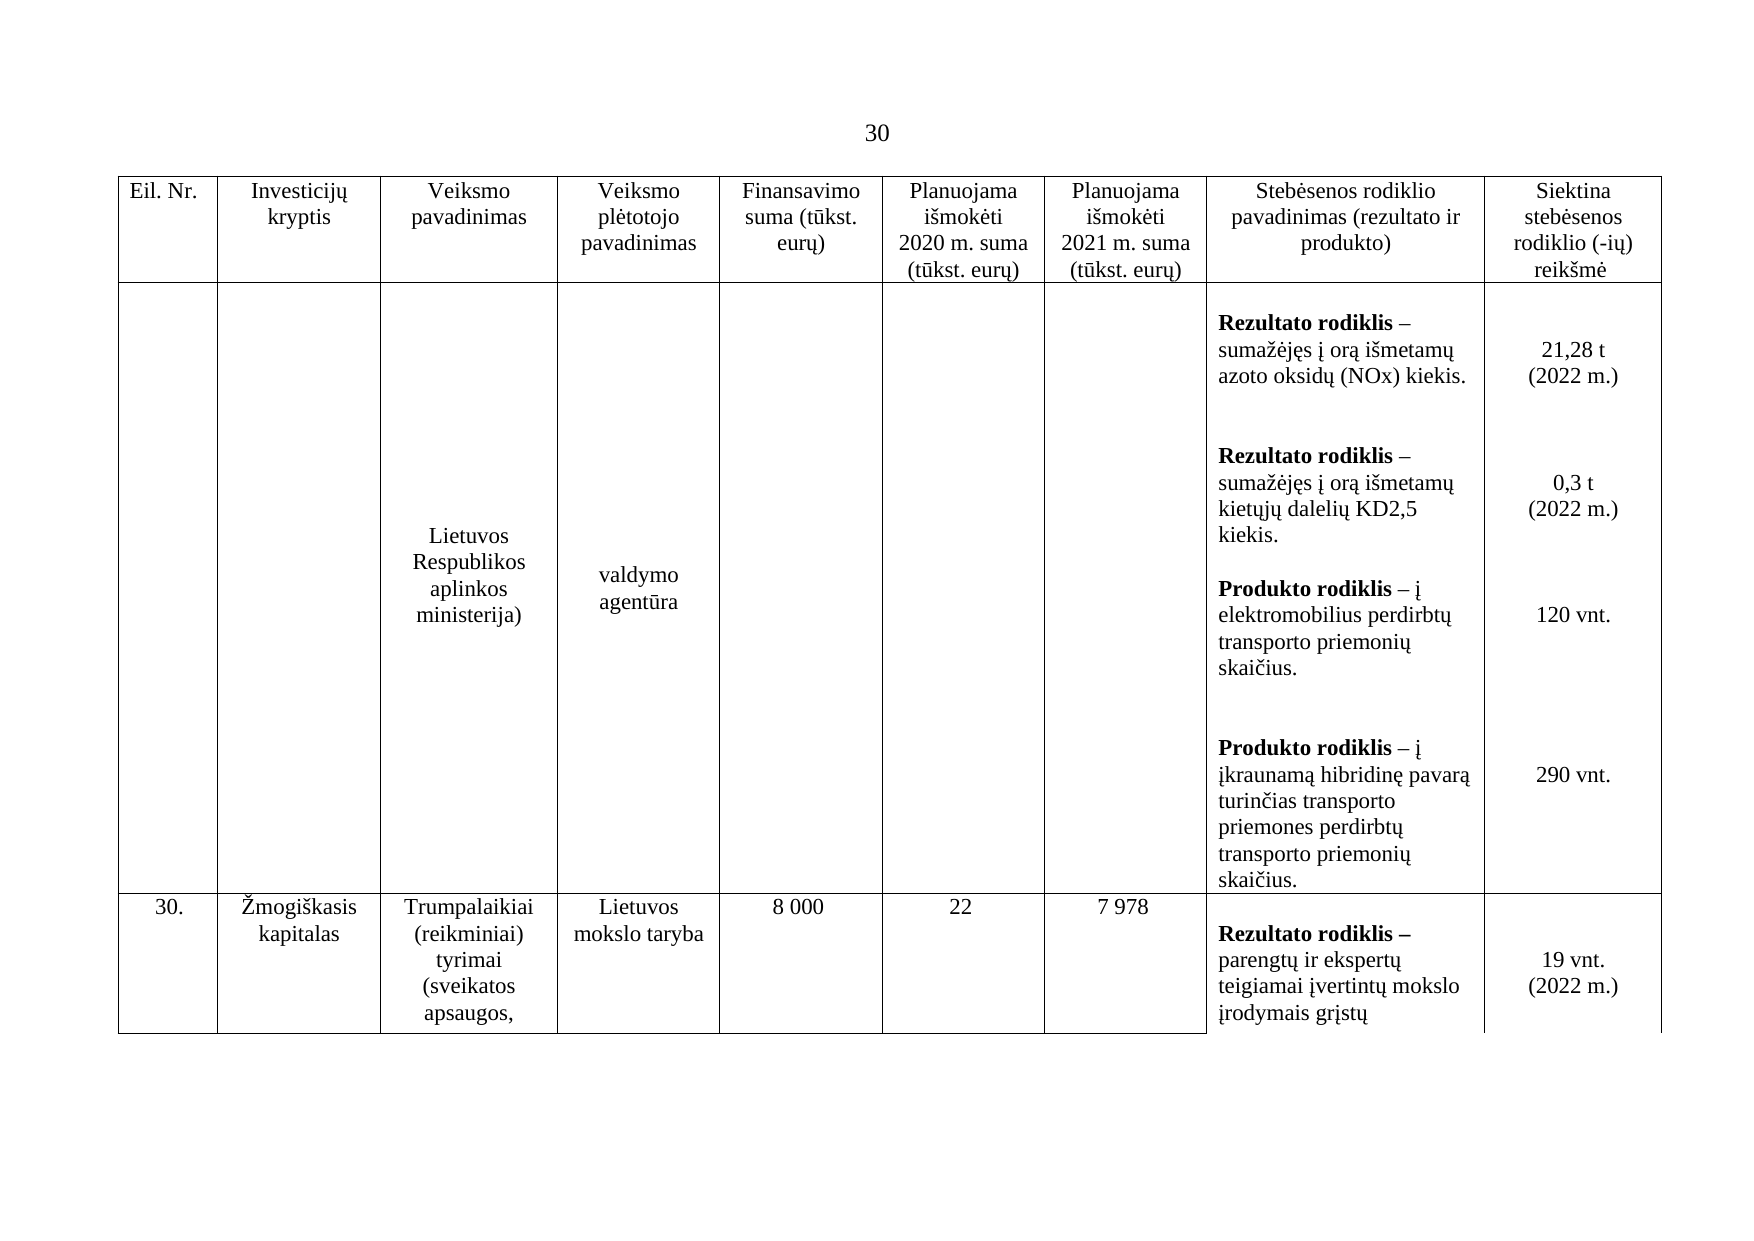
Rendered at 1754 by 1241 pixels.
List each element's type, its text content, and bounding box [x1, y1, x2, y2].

table_header Planuojama išmokėti 2020 m. suma (tūkst. eurų) [883, 177, 1044, 282]
table_cell Produkto rodiklis – į elektromobilius perdirbtų transporto priemonių skaičius. [1207, 548, 1484, 707]
table_cell 8 000 [720, 894, 882, 1032]
table_cell Žmogiškasis kapitalas [218, 894, 380, 1032]
table_cell [883, 283, 1044, 892]
table_header Veiksmo pavadinimas [381, 177, 557, 282]
table_cell [119, 283, 217, 892]
table_cell Rezultato rodiklis – sumažėjęs į orą išmetamų azoto oksidų (NOx) kiekis. [1207, 283, 1484, 415]
table_header Planuojama išmokėti 2021 m. suma (tūkst. eurų) [1045, 177, 1206, 282]
table_cell 7 978 [1045, 894, 1206, 1032]
table_header Siektina stebėsenos rodiklio (-ių) reikšmė [1485, 177, 1661, 282]
table_cell 120 vnt. [1485, 548, 1661, 707]
table_cell [720, 283, 882, 892]
table_cell 22 [883, 894, 1044, 1032]
table_cell 21,28 t (2022 m.) [1485, 283, 1661, 415]
table_cell Trumpalaikiai (reikminiai) tyrimai (sveikatos apsaugos, [381, 894, 557, 1032]
table_header Stebėsenos rodiklio pavadinimas (rezultato ir produkto) [1207, 177, 1484, 282]
table_header Investicijų kryptis [218, 177, 380, 282]
table_cell Rezultato rodiklis – sumažėjęs į orą išmetamų kietųjų dalelių KD2,5 kiekis. [1207, 415, 1484, 548]
table_cell Lietuvos mokslo taryba [558, 894, 719, 1032]
table_cell 0,3 t (2022 m.) [1485, 415, 1661, 548]
table_cell Rezultato rodiklis –parengtų ir ekspertų teigiamai įvertintų mokslo įrodymais grįstų [1207, 894, 1484, 1032]
table_header Finansavimo suma (tūkst. eurų) [720, 177, 882, 282]
table_cell Produkto rodiklis – į įkraunamą hibridinę pavarą turinčias transporto priemones perdirbtų transporto priemonių skaičius. [1207, 707, 1484, 892]
table_cell 19 vnt. (2022 m.) [1485, 894, 1661, 1032]
table_header Eil. Nr. [119, 177, 217, 282]
table_cell Lietuvos Respublikos aplinkos ministerija) [381, 283, 557, 892]
table_cell 290 vnt. [1485, 707, 1661, 892]
table_cell valdymo agentūra [558, 283, 719, 892]
table_cell [218, 283, 380, 892]
table_cell 30. [119, 894, 217, 1032]
table_cell [1045, 283, 1206, 892]
table_header Veiksmo plėtotojo pavadinimas [558, 177, 719, 282]
